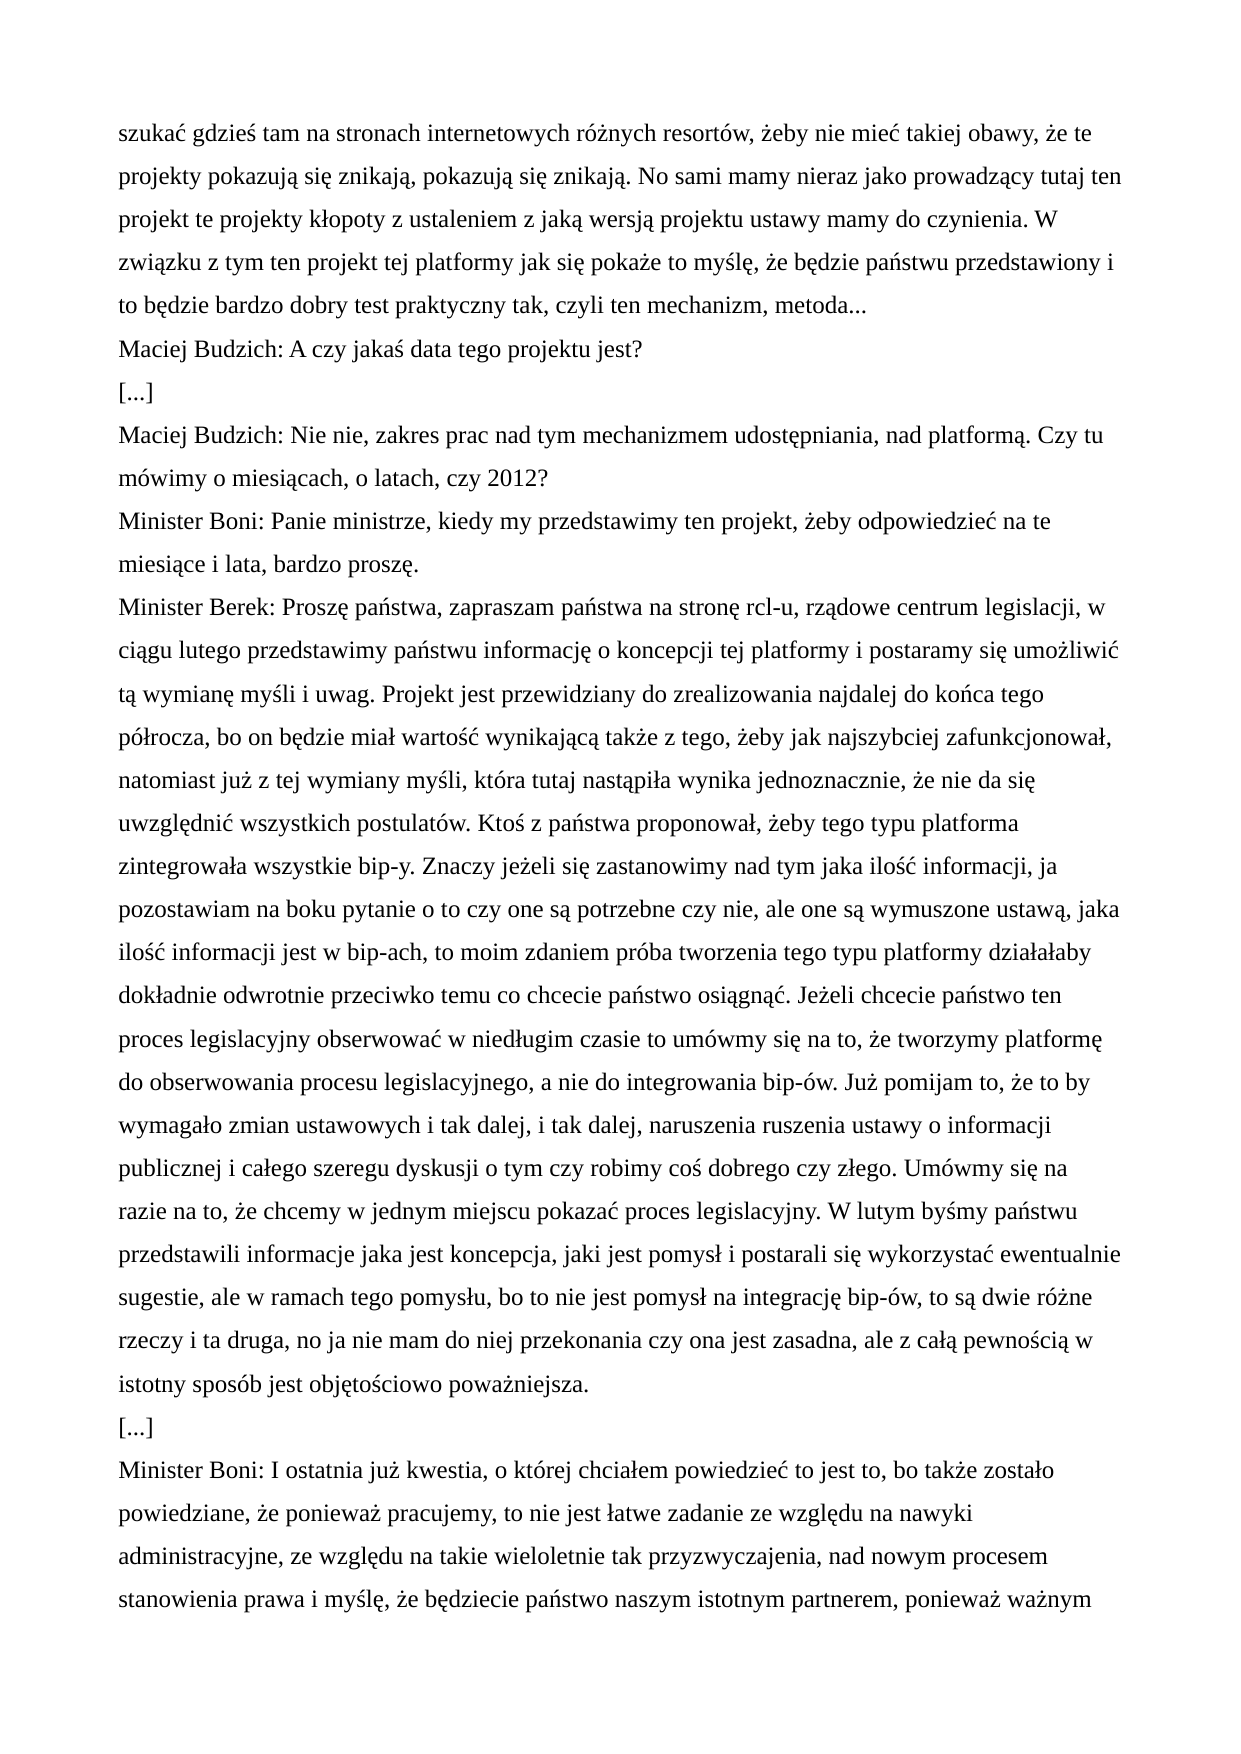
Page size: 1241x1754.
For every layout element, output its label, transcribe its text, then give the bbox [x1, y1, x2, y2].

text Maciej Budzich: A czy jakaś data tego projektu jest? [118, 334, 1122, 362]
text [...] [118, 1412, 1122, 1441]
text Minister Berek: Proszę państwa, zapraszam państwa na stronę rcl-u, rządowe centrum legislacji, w ciągu lutego przedstawimy państwu informację o koncepcji tej platformy i postaramy się umożliwić tą wymianę myśli i uwag. Projekt jest przewidziany do zrealizowania najdalej do końca tego półrocza, bo on będzie miał wartość wynikającą także z tego, żeby jak najszybciej zafunkcjonował, natomiast już z tej wymiany myśli, która tutaj nastąpiła wynika jednoznacznie, że nie da się uwzględnić wszystkich postulatów. Ktoś z państwa proponował, żeby tego typu platforma zintegrowała wszystkie bip-y. Znaczy jeżeli się zastanowimy nad tym jaka ilość informacji, ja pozostawiam na boku pytanie o to czy one są potrzebne czy nie, ale one są wymuszone ustawą, jaka ilość informacji jest w bip-ach, to moim zdaniem próba tworzenia tego typu platformy działałaby dokładnie odwrotnie przeciwko temu co chcecie państwo osiągnąć. Jeżeli chcecie państwo ten proces legislacyjny obserwować w niedługim czasie to umówmy się na to, że tworzymy platformę do obserwowania procesu legislacyjnego, a nie do integrowania bip-ów. Już pomijam to, że to by wymagało zmian ustawowych i tak dalej, i tak dalej, naruszenia ruszenia ustawy o informacji publicznej i całego szeregu dyskusji o tym czy robimy coś dobrego czy złego. Umówmy się na razie na to, że chcemy w jednym miejscu pokazać proces legislacyjny. W lutym byśmy państwu przedstawili informacje jaka jest koncepcja, jaki jest pomysł i postarali się wykorzystać ewentualnie sugestie, ale w ramach tego pomysłu, bo to nie jest pomysł na integrację bip-ów, to są dwie różne rzeczy i ta druga, no ja nie mam do niej przekonania czy ona jest zasadna, ale z całą pewnością w istotny sposób jest objętościowo poważniejsza. [118, 592, 1122, 1397]
text Minister Boni: I ostatnia już kwestia, o której chciałem powiedzieć to jest to, bo także zostało powiedziane, że ponieważ pracujemy, to nie jest łatwe zadanie ze względu na nawyki administracyjne, ze względu na takie wieloletnie tak przyzwyczajenia, nad nowym procesem stanowienia prawa i myślę, że będziecie państwo naszym istotnym partnerem, ponieważ ważnym [118, 1455, 1122, 1613]
text [...] [118, 377, 1122, 406]
text Minister Boni: Panie ministrze, kiedy my przedstawimy ten projekt, żeby odpowiedzieć na te miesiące i lata, bardzo proszę. [118, 506, 1122, 578]
text Maciej Budzich: Nie nie, zakres prac nad tym mechanizmem udostępniania, nad platformą. Czy tu mówimy o miesiącach, o latach, czy 2012? [118, 420, 1122, 492]
text szukać gdzieś tam na stronach internetowych różnych resortów, żeby nie mieć takiej obawy, że te projekty pokazują się znikają, pokazują się znikają. No sami mamy nieraz jako prowadzący tutaj ten projekt te projekty kłopoty z ustaleniem z jaką wersją projektu ustawy mamy do czynienia. W związku z tym ten projekt tej platformy jak się pokaże to myślę, że będzie państwu przedstawiony i to będzie bardzo dobry test praktyczny tak, czyli ten mechanizm, metoda... [118, 118, 1122, 319]
